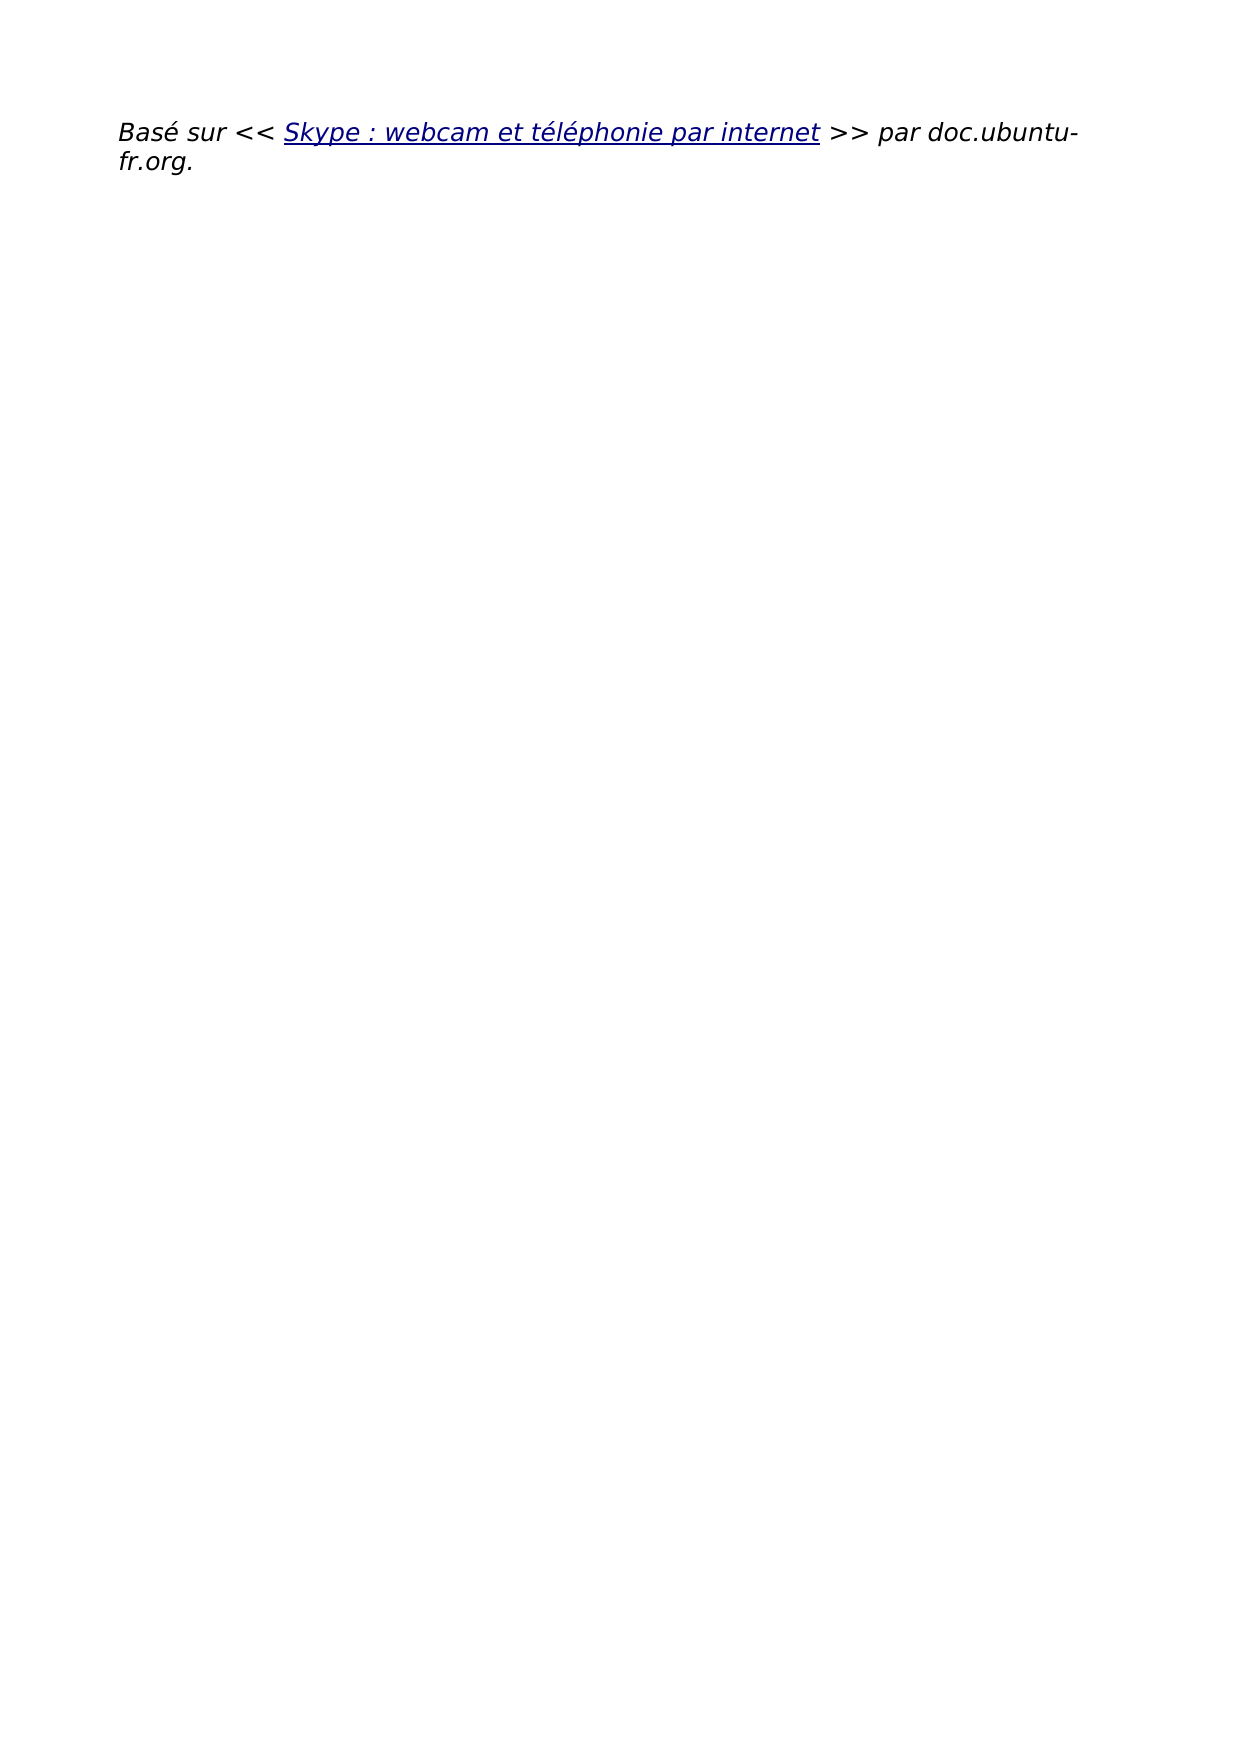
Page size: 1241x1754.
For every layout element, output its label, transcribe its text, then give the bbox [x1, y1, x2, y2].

text Basé sur << Skype : webcam et téléphonie par internet >> par doc.ubuntu-fr.org. [118, 118, 1122, 176]
